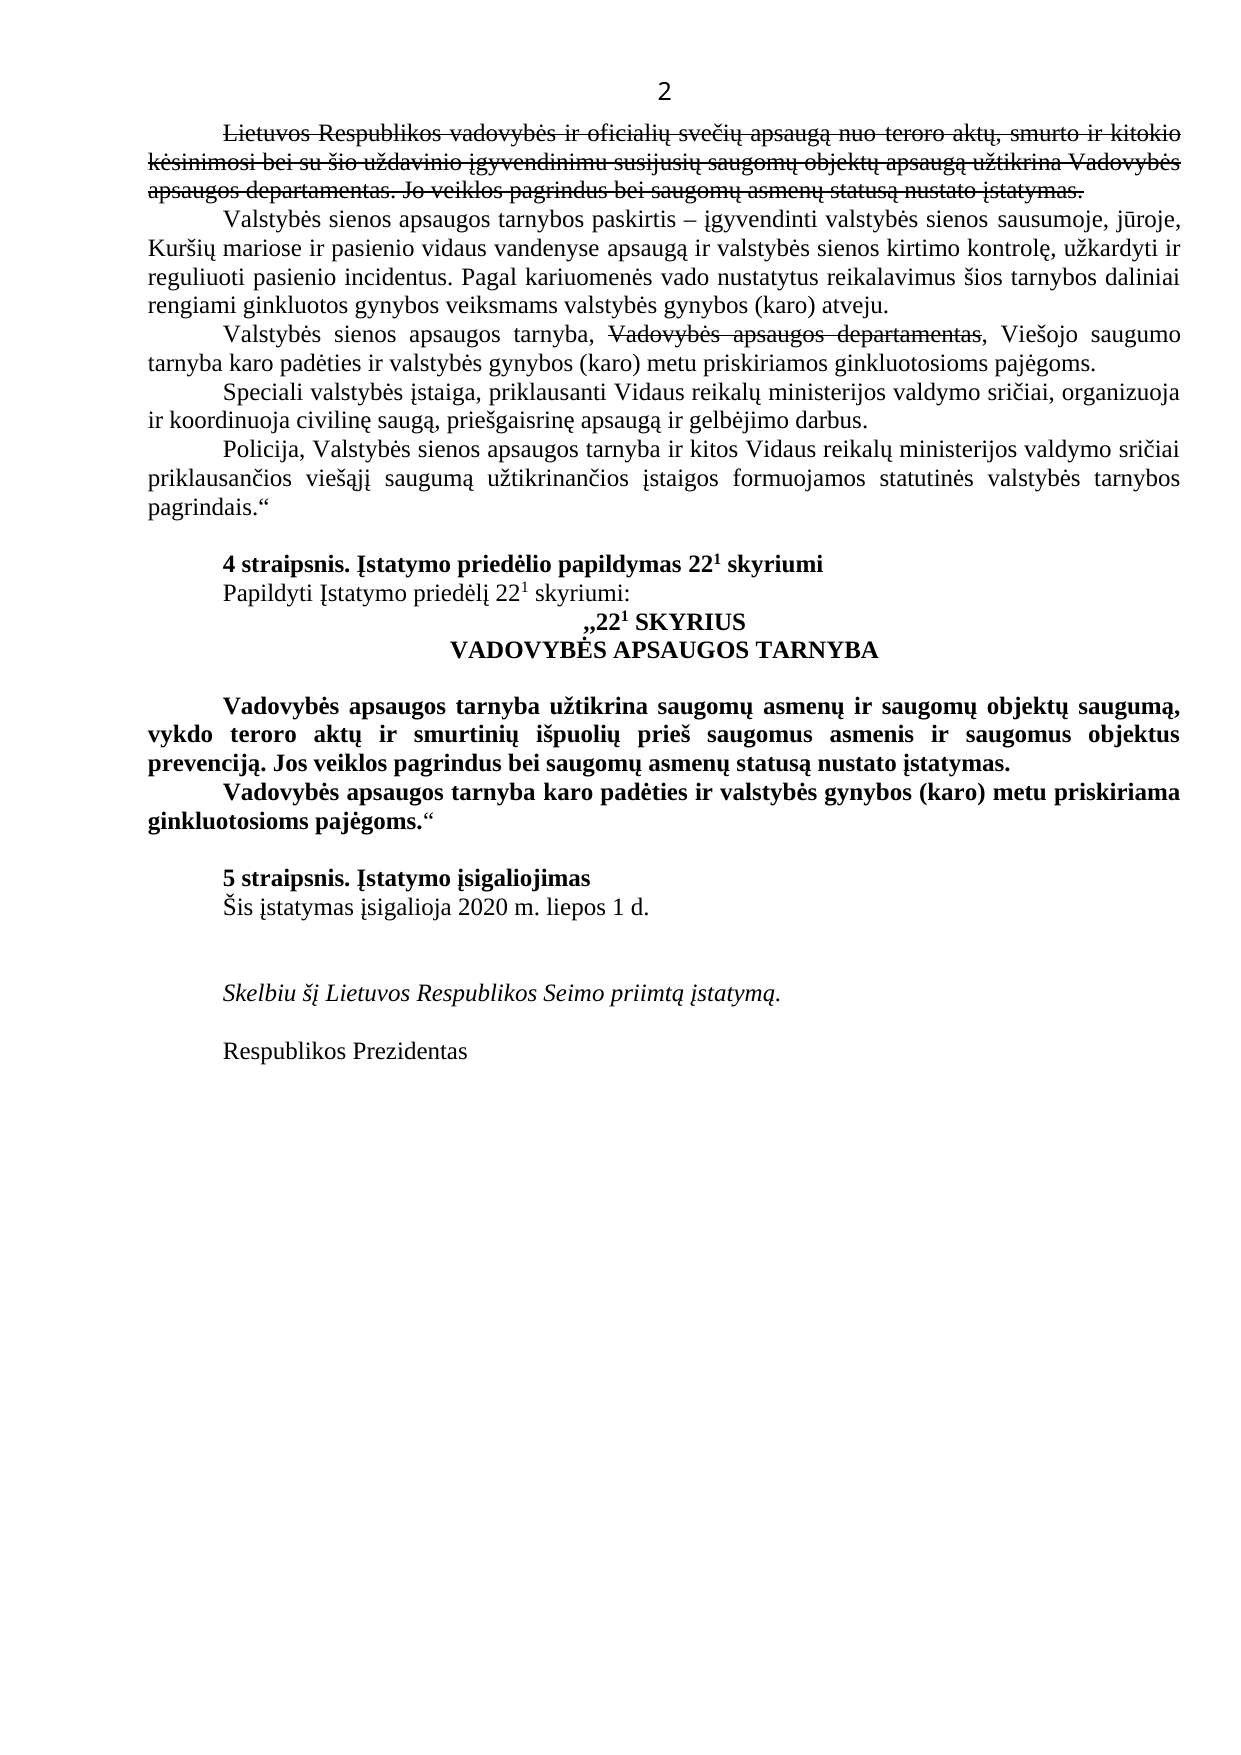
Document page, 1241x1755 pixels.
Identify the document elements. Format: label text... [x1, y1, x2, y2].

text 4 straipsnis. Įstatymo priedėlio papildymas 221 skyriumi [148, 549, 1181, 578]
text Valstybės sienos apsaugos tarnybos paskirtis – įgyvendinti valstybės sienos sausumoje, jūroje, Kuršių mariose ir pasienio vidaus vandenyse apsaugą ir valstybės sienos kirtimo kontrolę, užkardyti ir reguliuoti pasienio incidentus. Pagal kariuomenės vado nustatytus reikalavimus šios tarnybos daliniai rengiami ginkluotos gynybos veiksmams valstybės gynybos (karo) atveju. [148, 204, 1181, 319]
text 5 straipsnis. Įstatymo įsigaliojimas [148, 863, 1178, 892]
text Skelbiu šį Lietuvos Respublikos Seimo priimtą įstatymą. [148, 978, 1178, 1007]
text Speciali valstybės įstaiga, priklausanti Vidaus reikalų ministerijos valdymo sričiai, organizuoja ir koordinuoja civilinę saugą, priešgaisrinę apsaugą ir gelbėjimo darbus. [148, 377, 1181, 434]
text Šis įstatymas įsigalioja 2020 m. liepos 1 d. [148, 892, 1178, 921]
text Respublikos Prezidentas [148, 1036, 1178, 1064]
text Policija, Valstybės sienos apsaugos tarnyba ir kitos Vidaus reikalų ministerijos valdymo sričiai priklausančios viešąjį saugumą užtikrinančios įstaigos formuojamos statutinės valstybės tarnybos pagrindais.“ [148, 434, 1181, 521]
text Papildyti Įstatymo priedėlį 221 skyriumi: [148, 578, 1181, 607]
text Lietuvos Respublikos vadovybės ir oficialių svečių apsaugą nuo teroro aktų, smurto ir kitokio kėsinimosi bei su šio uždavinio įgyvendinimu susijusių saugomų objektų apsaugą užtikrina Vadovybės apsaugos departamentas. Jo veiklos pagrindus bei saugomų asmenų statusą nustato įstatymas. [148, 164, 1181, 204]
text Lietuvos Respublikos vadovybės ir oficialių svečių apsaugą nuo teroro aktų, smurto ir kitokio kėsinimosi bei su šio uždavinio įgyvendinimu susijusių saugomų objektų apsaugą užtikrina Vadovybės apsaugos departamentas. Jo veiklos pagrindus bei saugomų asmenų statusą nustato įstatymas. [148, 118, 1181, 162]
text ,,221 SKYRIUS [148, 607, 1181, 636]
text Vadovybės apsaugos tarnyba užtikrina saugomų asmenų ir saugomų objektų saugumą, vykdo teroro aktų ir smurtinių išpuolių prieš saugomus asmenis ir saugomus objektus prevenciją. Jos veiklos pagrindus bei saugomų asmenų statusą nustato įstatymas. [148, 691, 1181, 777]
text Valstybės sienos apsaugos tarnyba, Vadovybės apsaugos departamentas, Viešojo saugumo tarnyba karo padėties ir valstybės gynybos (karo) metu priskiriamos ginkluotosioms pajėgoms. [148, 319, 1181, 377]
text Vadovybės apsaugos tarnyba karo padėties ir valstybės gynybos (karo) metu priskiriama ginkluotosioms pajėgoms.“ [148, 777, 1181, 834]
text Vadovybės apsaugos tarnyba [148, 636, 1181, 664]
